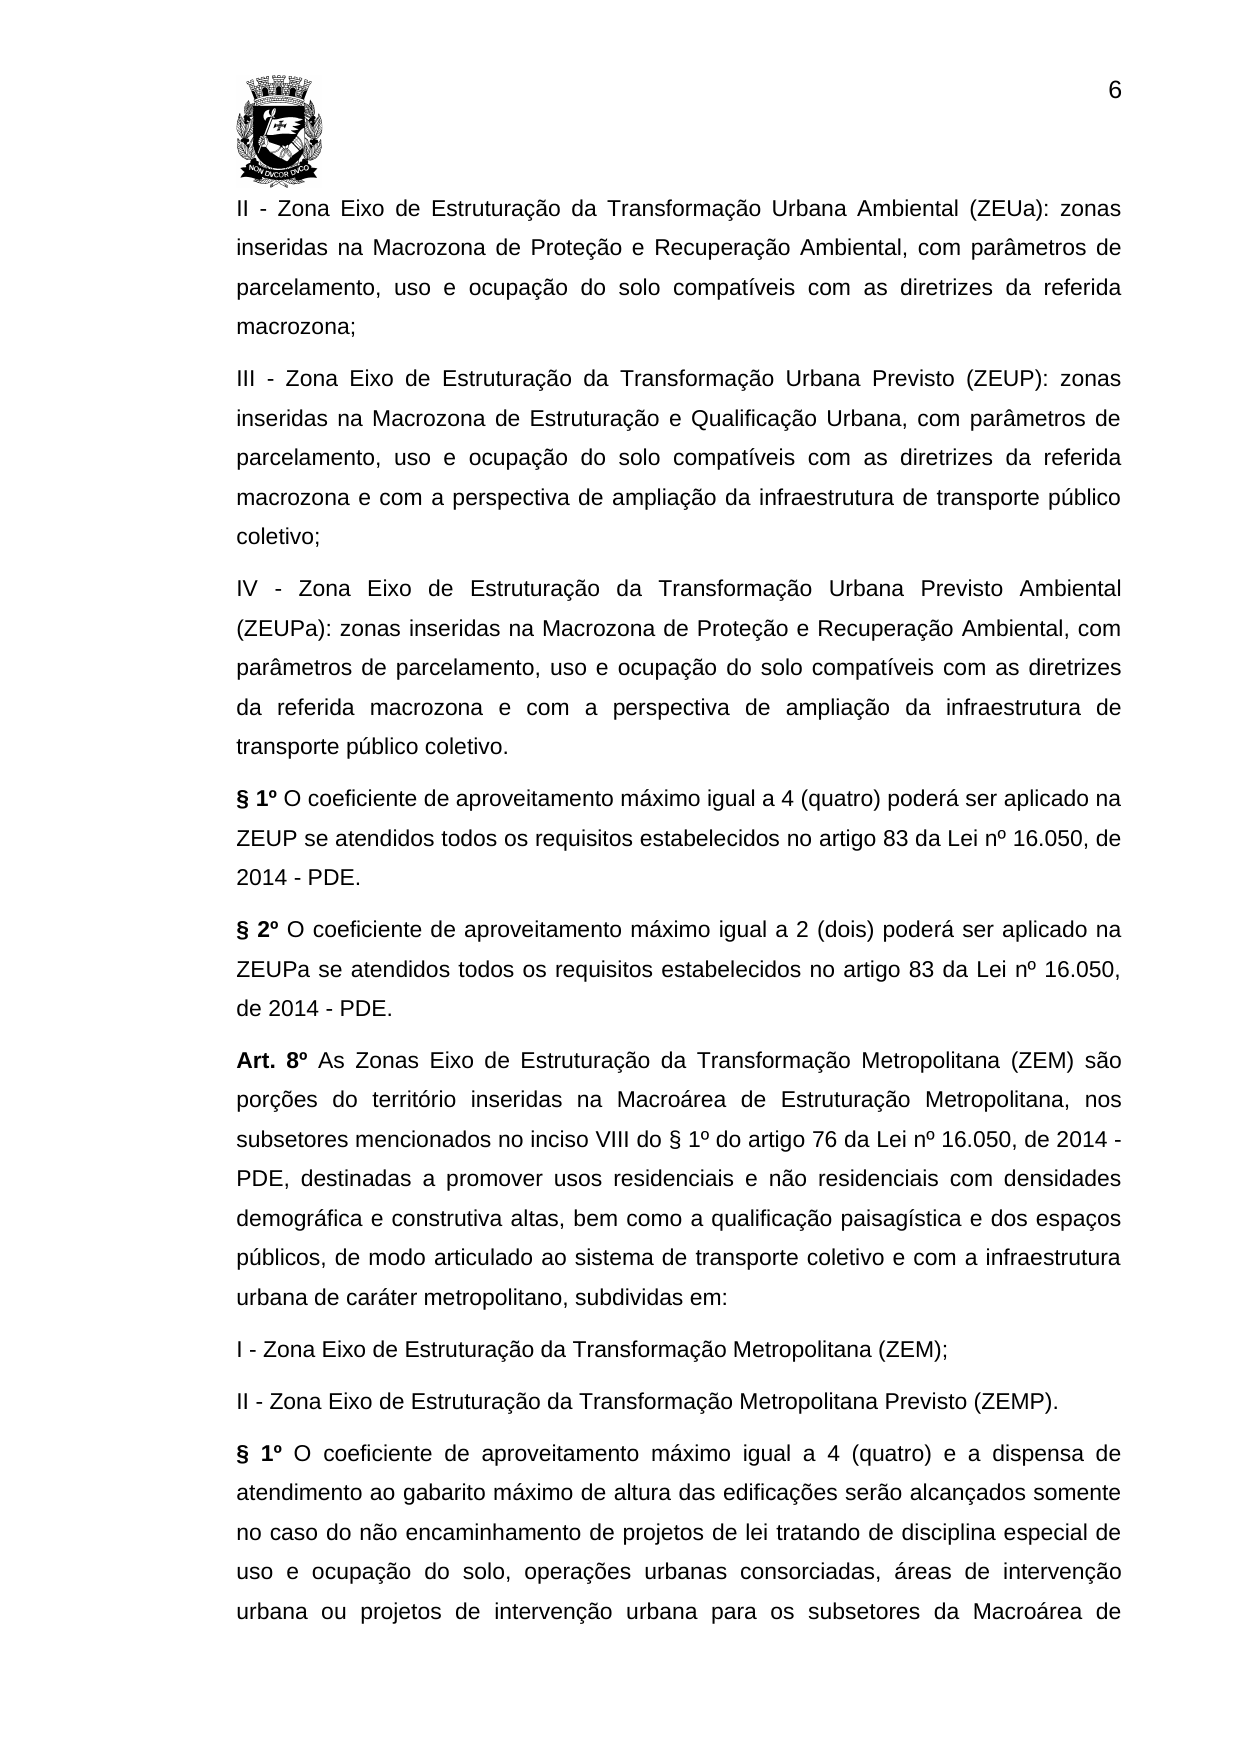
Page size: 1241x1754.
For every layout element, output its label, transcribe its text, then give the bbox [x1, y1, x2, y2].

text Art. 8º As Zonas Eixo de Estruturação da Transformação Metropolitana (ZEM) são porções do território inseridas na Macroárea de Estruturação Metropolitana, nos subsetores mencionados no inciso VIII do § 1º do artigo 76 da Lei nº 16.050, de 2014 - PDE, destinadas a promover usos residenciais e não residenciais com densidades demográfica e construtiva altas, bem como a qualificação paisagística e dos espaços públicos, de modo articulado ao sistema de transporte coletivo e com a infraestrutura urbana de caráter metropolitano, subdividas em: [236, 1047, 1122, 1310]
text § 2º O coeficiente de aproveitamento máximo igual a 2 (dois) poderá ser aplicado na ZEUPa se atendidos todos os requisitos estabelecidos no artigo 83 da Lei nº 16.050, de 2014 - PDE. [236, 916, 1122, 1021]
text II - Zona Eixo de Estruturação da Transformação Urbana Ambiental (ZEUa): zonas inseridas na Macrozona de Proteção e Recuperação Ambiental, com parâmetros de parcelamento, uso e ocupação do solo compatíveis com as diretrizes da referida macrozona; [236, 195, 1122, 340]
text II - Zona Eixo de Estruturação da Transformação Metropolitana Previsto (ZEMP). [236, 1388, 1122, 1414]
text § 1º O coeficiente de aproveitamento máximo igual a 4 (quatro) e a dispensa de atendimento ao gabarito máximo de altura das edificações serão alcançados somente no caso do não encaminhamento de projetos de lei tratando de disciplina especial de uso e ocupação do solo, operações urbanas consorciadas, áreas de intervenção urbana ou projetos de intervenção urbana para os subsetores da Macroárea de [236, 1440, 1122, 1624]
text § 1º O coeficiente de aproveitamento máximo igual a 4 (quatro) poderá ser aplicado na ZEUP se atendidos todos os requisitos estabelecidos no artigo 83 da Lei nº 16.050, de 2014 - PDE. [236, 785, 1122, 890]
text I - Zona Eixo de Estruturação da Transformação Metropolitana (ZEM); [236, 1336, 1122, 1362]
text IV - Zona Eixo de Estruturação da Transformação Urbana Previsto Ambiental (ZEUPa): zonas inseridas na Macrozona de Proteção e Recuperação Ambiental, com parâmetros de parcelamento, uso e ocupação do solo compatíveis com as diretrizes da referida macrozona e com a perspectiva de ampliação da infraestrutura de transporte público coletivo. [236, 575, 1122, 759]
text III - Zona Eixo de Estruturação da Transformação Urbana Previsto (ZEUP): zonas inseridas na Macrozona de Estruturação e Qualificação Urbana, com parâmetros de parcelamento, uso e ocupação do solo compatíveis com as diretrizes da referida macrozona e com a perspectiva de ampliação da infraestrutura de transporte público coletivo; [236, 365, 1122, 549]
